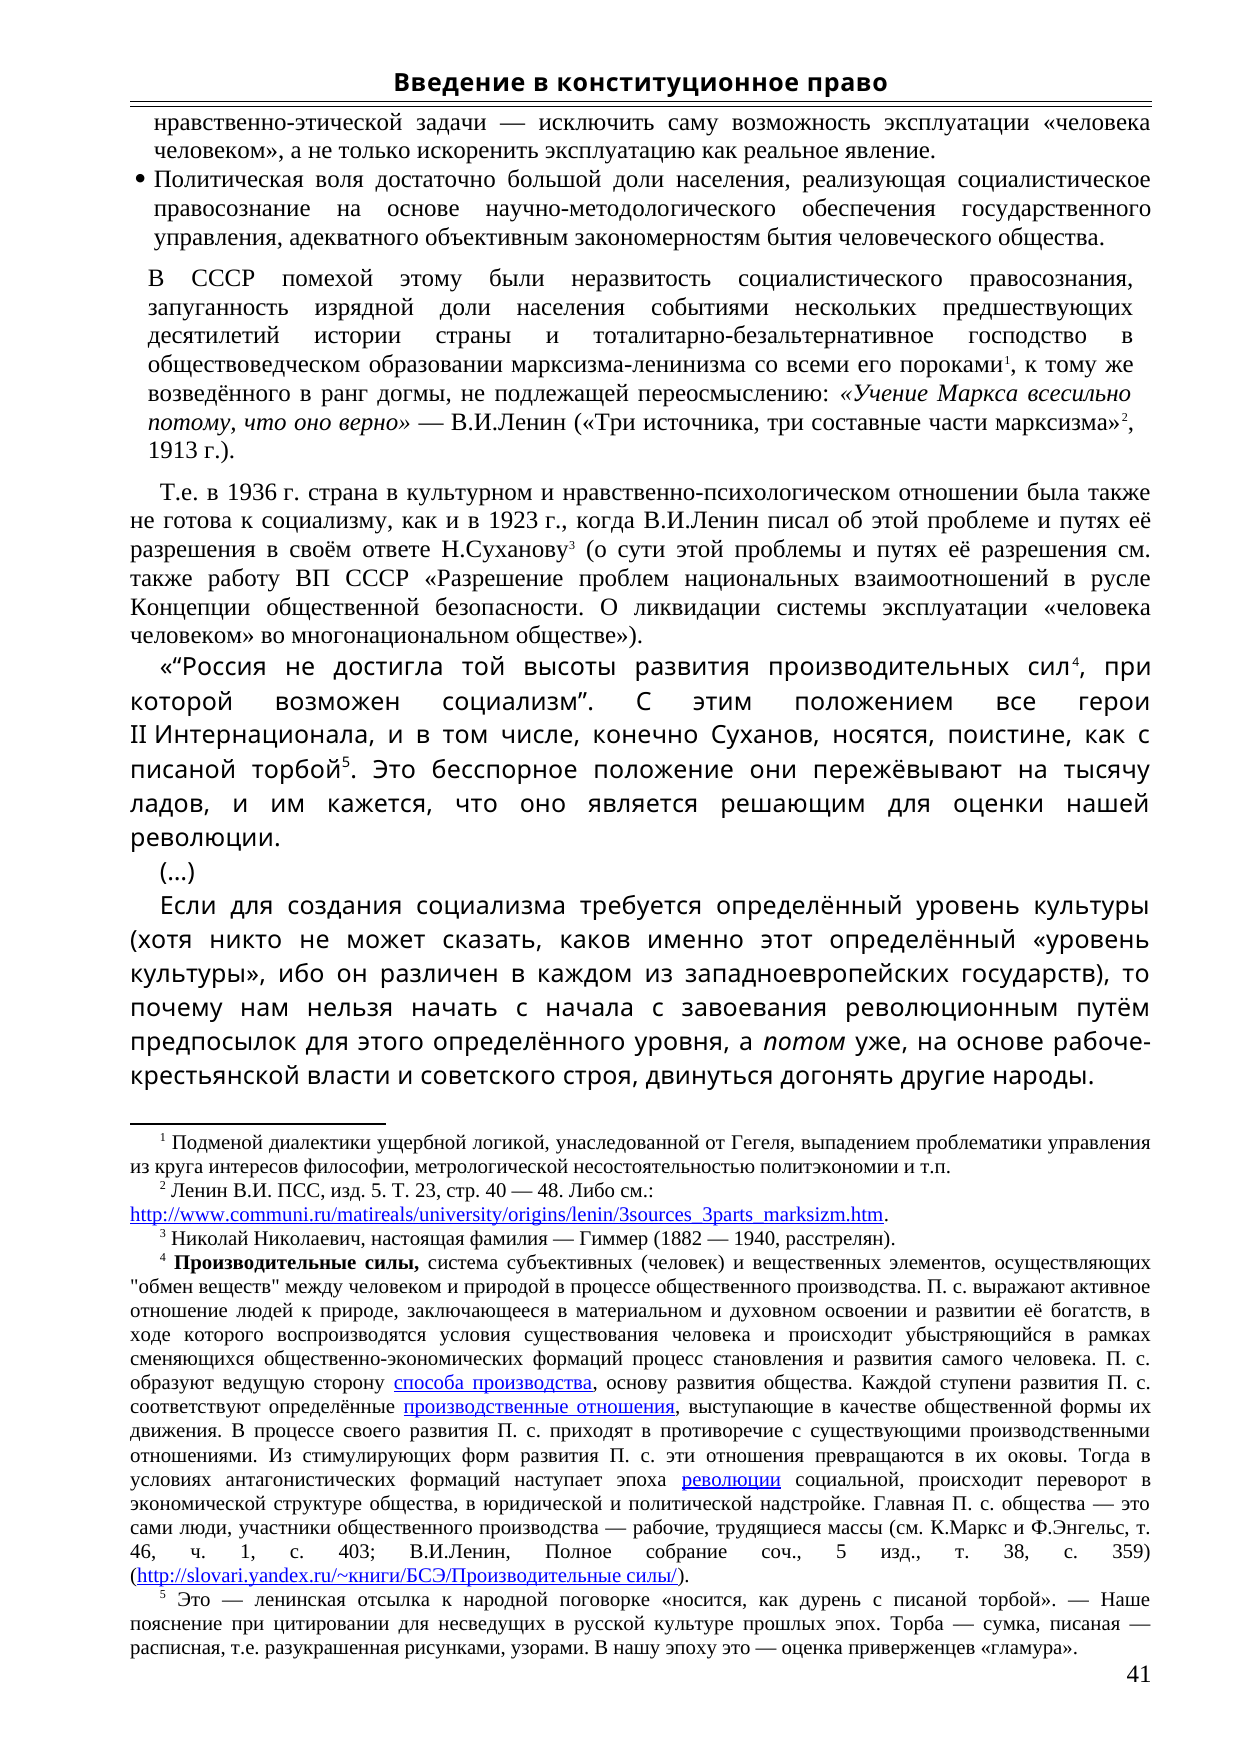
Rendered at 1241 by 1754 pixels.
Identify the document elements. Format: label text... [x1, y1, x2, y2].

text Если для создания социализма требуется определённый уровень культуры (хотя никто не может сказать, каков именно этот определённый «уровень культуры», ибо он различен в каждом из западноевропейских государств), то почему нам нельзя начать с начала с завоевания революционным путём предпосылок для этого определённого уровня, а потом уже, на основе рабоче-крестьянской власти и советского строя, двинуться догонять другие народы. [130, 887, 1152, 1092]
text Николай Николаевич, настоящая фамилия — Гиммер (1882 — 1940, расстрелян). [130, 1226, 1152, 1250]
text Подменой диалектики ущербной логикой, унаследованной от Гегеля, выпадением проблематики управления из круга интересов философии, метрологической несостоятельностью политэкономии и т.п. [130, 1130, 1152, 1178]
text Ленин В.И. ПСС, изд. 5. Т. 23, стр. 40 — 48. Либо см.: http://www.communi.ru/matireals/university/origins/lenin/3sources_3parts_marksizm.htm. [130, 1178, 1152, 1226]
text Т.е. в 1936 г. страна в культурном и нравственно-психологическом отношении была также не готова к социализму, как и в 1923 г., когда В.И.Ленин писал об этой проблеме и путях её разрешения в своём ответе Н.Суханову (о сути этой проблемы и путях её разрешения см. также работу ВП СССР «Разрешение проблем национальных взаимоотношений в русле Концепции общественной безопасности. О ликвидации системы эксплуатации «человека человеком» во многонациональном обществе»). [130, 477, 1152, 649]
text (…) [130, 853, 1152, 887]
text В СССР помехой этому были неразвитость социалистического правосознания, запуганность изрядной доли населения событиями нескольких предшествующих десятилетий истории страны и тоталитарно-безальтернативное господство в обществоведческом образовании марксизма-ленинизма со всеми его пороками, к тому же возведённого в ранг догмы, не подлежащей переосмыслению: «Учение Маркса всесильно потому, что оно верно» — В.И.Ленин («Три источника, три составные части марксизма», 1913 г.). [148, 263, 1134, 464]
list нравственно-этической задачи — исключить саму возможность эксплуатации «человека человеком», а не только искоренить эксплуатацию как реальное явление. [136, 107, 1152, 164]
text «“Россия не достигла той высоты развития производительных сил, при которой возможен социализм”. С этим положением все герои II Интернационала, и в том числе, конечно Суханов, носятся, поистине, как с писаной торбой. Это бесспорное положение они пережёвывают на тысячу ладов, и им кажется, что оно является решающим для оценки нашей революции. [130, 649, 1152, 853]
list Политическая воля достаточно большой доли населения, реализующая социалистическое правосознание на основе научно-методоло­гичес­кого обеспечения государственного управления, адекватного объективным закономерностям бытия человеческого общества. [136, 164, 1152, 250]
text Это — ленинская отсылка к народной поговорке «носится, как дурень с писаной торбой». — Наше пояснение при цитировании для несведущих в русской культуре прошлых эпох. Торба — сумка, писаная — расписная, т.е. разукрашенная рисунками, узорами. В нашу эпоху это — оценка приверженцев «гламура». [130, 1587, 1152, 1659]
text Производительные силы, система субъективных (человек) и вещественных элементов, осуществляющих "обмен веществ" между человеком и природой в процессе общественного производства. П. с. выражают активное отношение людей к природе, заключающееся в материальном и духовном освоении и развитии её богатств, в ходе которого воспроизводятся условия существования человека и происходит убыстряющийся в рамках сменяющихся общественно-экономических формаций процесс становления и развития самого человека. П. с. образуют ведущую сторону способа производства, основу развития общества. Каждой ступени развития П. с. соответствуют определённые производственные отношения, выступающие в качестве общественной формы их движения. В процессе своего развития П. с. приходят в противоречие с существующими производственными отношениями. Из стимулирующих форм развития П. с. эти отношения превращаются в их оковы. Тогда в условиях антагонистических формаций наступает эпоха революции социальной, происходит переворот в экономической структуре общества, в юридической и политической надстройке. Главная П. с. общества — это сами люди, участники общественного производства — рабочие, трудящиеся массы (см. К.Маркс и Ф.Энгельс, т. 46, ч. 1, с. 403; В.И.Ленин, Полное собрание соч., 5 изд., т. 38, с. 359) (http://slovari.yandex.ru/~книги/БСЭ/Производительные силы/). [130, 1250, 1152, 1587]
